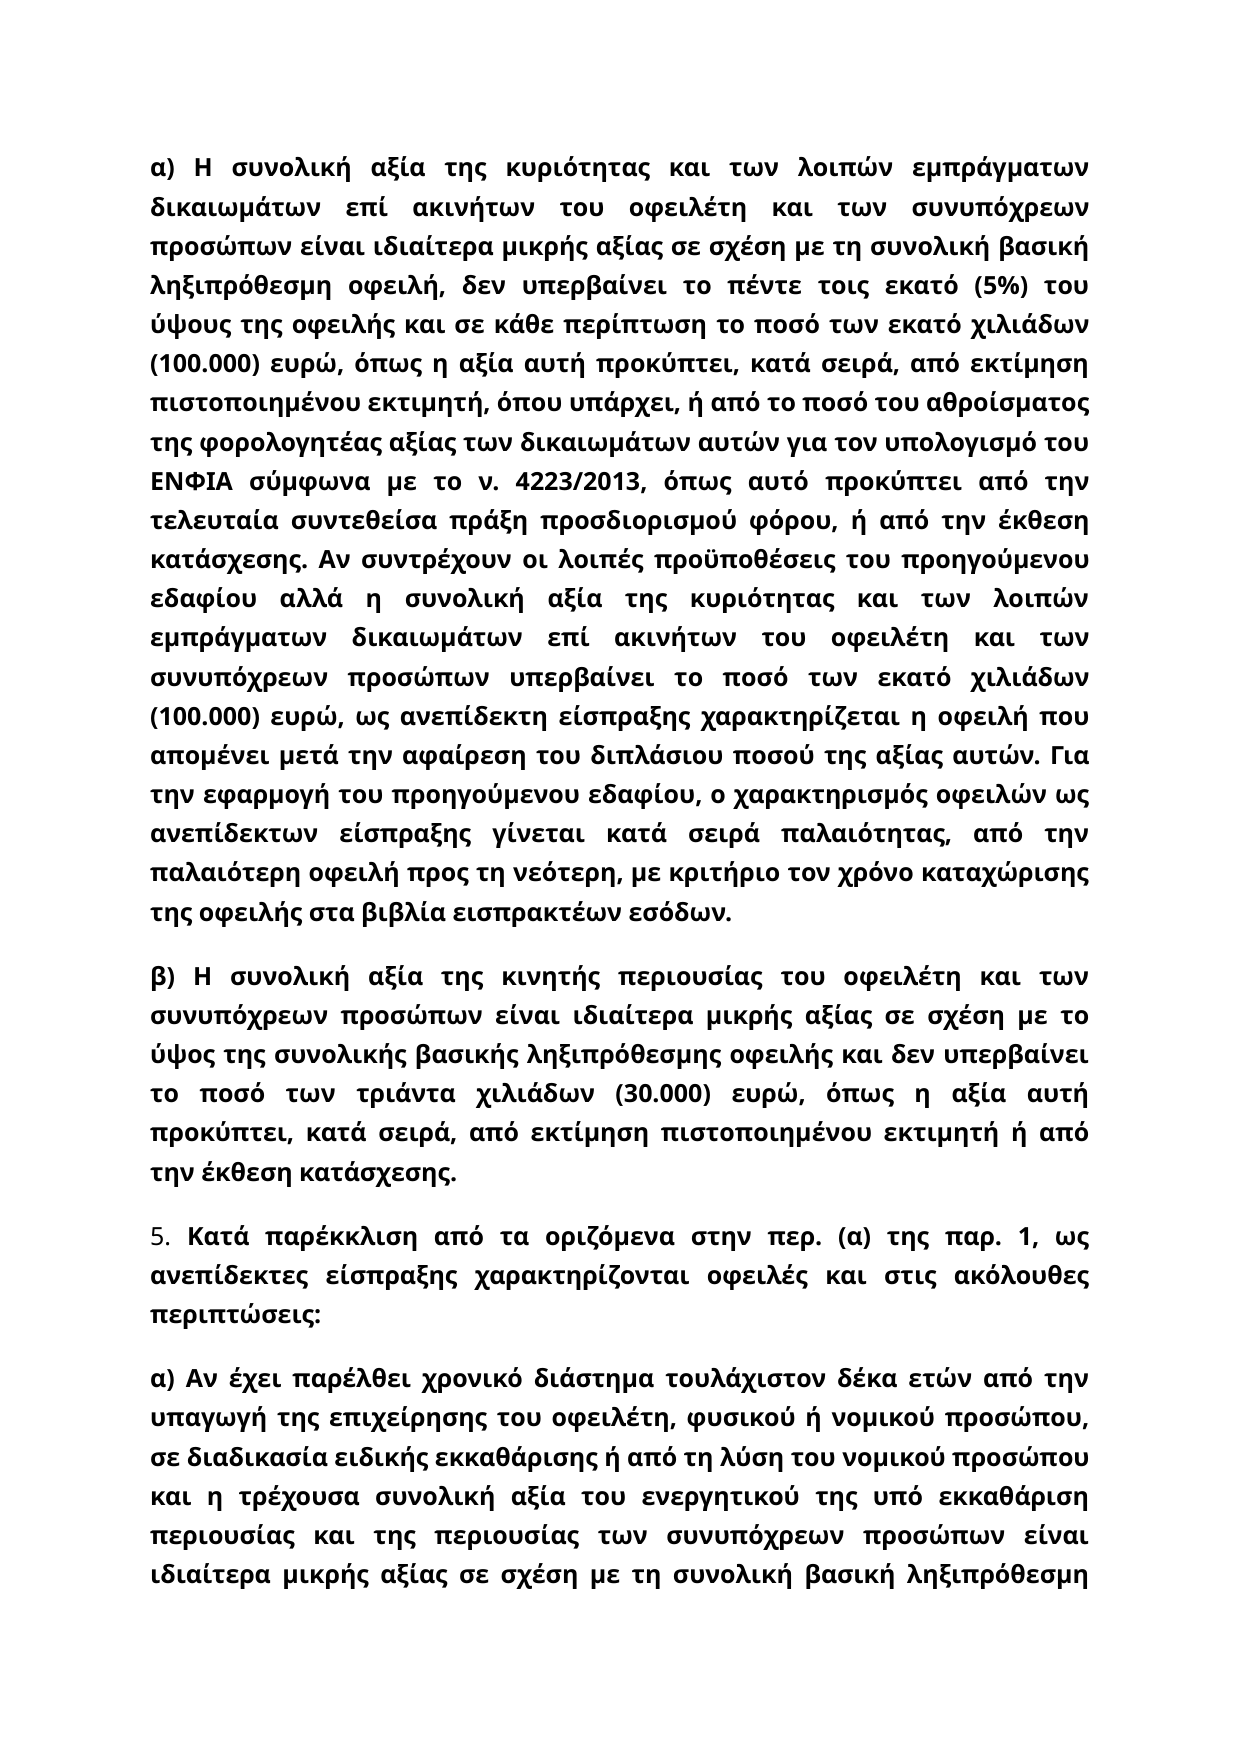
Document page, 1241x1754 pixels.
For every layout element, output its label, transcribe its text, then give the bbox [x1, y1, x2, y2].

text β) Η συνολική αξία της κινητής περιουσίας του οφειλέτη και των συνυπόχρεων προσώπων είναι ιδιαίτερα μικρής αξίας σε σχέση με το ύψος της συνολικής βασικής ληξιπρόθεσμης οφειλής και δεν υπερβαίνει το ποσό των τριάντα χιλιάδων (30.000) ευρώ, όπως η αξία αυτή προκύπτει, κατά σειρά, από εκτίμηση πιστοποιημένου εκτιμητή ή από την έκθεση κατάσχεσης. [150, 958, 1090, 1188]
text α) Αν έχει παρέλθει χρονικό διάστημα τουλάχιστον δέκα ετών από την υπαγωγή της επιχείρησης του οφειλέτη, φυσικού ή νομικού προσώπου, σε διαδικασία ειδικής εκκαθάρισης ή από τη λύση του νομικού προσώπου και η τρέχουσα συνολική αξία του ενεργητικού της υπό εκκαθάριση περιουσίας και της περιουσίας των συνυπόχρεων προσώπων είναι ιδιαίτερα μικρής αξίας σε σχέση με τη συνολική βασική ληξιπρόθεσμη [150, 1361, 1090, 1591]
text α) Η συνολική αξία της κυριότητας και των λοιπών εμπράγματων δικαιωμάτων επί ακινήτων του οφειλέτη και των συνυπόχρεων προσώπων είναι ιδιαίτερα μικρής αξίας σε σχέση με τη συνολική βασική ληξιπρόθεσμη οφειλή, δεν υπερβαίνει το πέντε τοις εκατό (5%) του ύψους της οφειλής και σε κάθε περίπτωση το ποσό των εκατό χιλιάδων (100.000) ευρώ, όπως η αξία αυτή προκύπτει, κατά σειρά, από εκτίμηση πιστοποιημένου εκτιμητή, όπου υπάρχει, ή από το ποσό του αθροίσματος της φορολογητέας αξίας των δικαιωμάτων αυτών για τον υπολογισμό του ΕΝΦΙΑ σύμφωνα με το ν. 4223/2013, όπως αυτό προκύπτει από την τελευταία συντεθείσα πράξη προσδιορισμού φόρου, ή από την έκθεση κατάσχεσης. Αν συντρέχουν οι λοιπές προϋποθέσεις του προηγούμενου εδαφίου αλλά η συνολική αξία της κυριότητας και των λοιπών εμπράγματων δικαιωμάτων επί ακινήτων του οφειλέτη και των συνυπόχρεων προσώπων υπερβαίνει το ποσό των εκατό χιλιάδων (100.000) ευρώ, ως ανεπίδεκτη είσπραξης χαρακτηρίζεται η οφειλή που απομένει μετά την αφαίρεση του διπλάσιου ποσού της αξίας αυτών. Για την εφαρμογή του προηγούμενου εδαφίου, ο χαρακτηρισμός οφειλών ως ανεπίδεκτων είσπραξης γίνεται κατά σειρά παλαιότητας, από την παλαιότερη οφειλή προς τη νεότερη, με κριτήριο τον χρόνο καταχώρισης της οφειλής στα βιβλία εισπρακτέων εσόδων. [150, 150, 1090, 928]
text 5. Κατά παρέκκλιση από τα οριζόμενα στην περ. (α) της παρ. 1, ως ανεπίδεκτες είσπραξης χαρακτηρίζονται οφειλές και στις ακόλουθες περιπτώσεις: [150, 1218, 1090, 1331]
